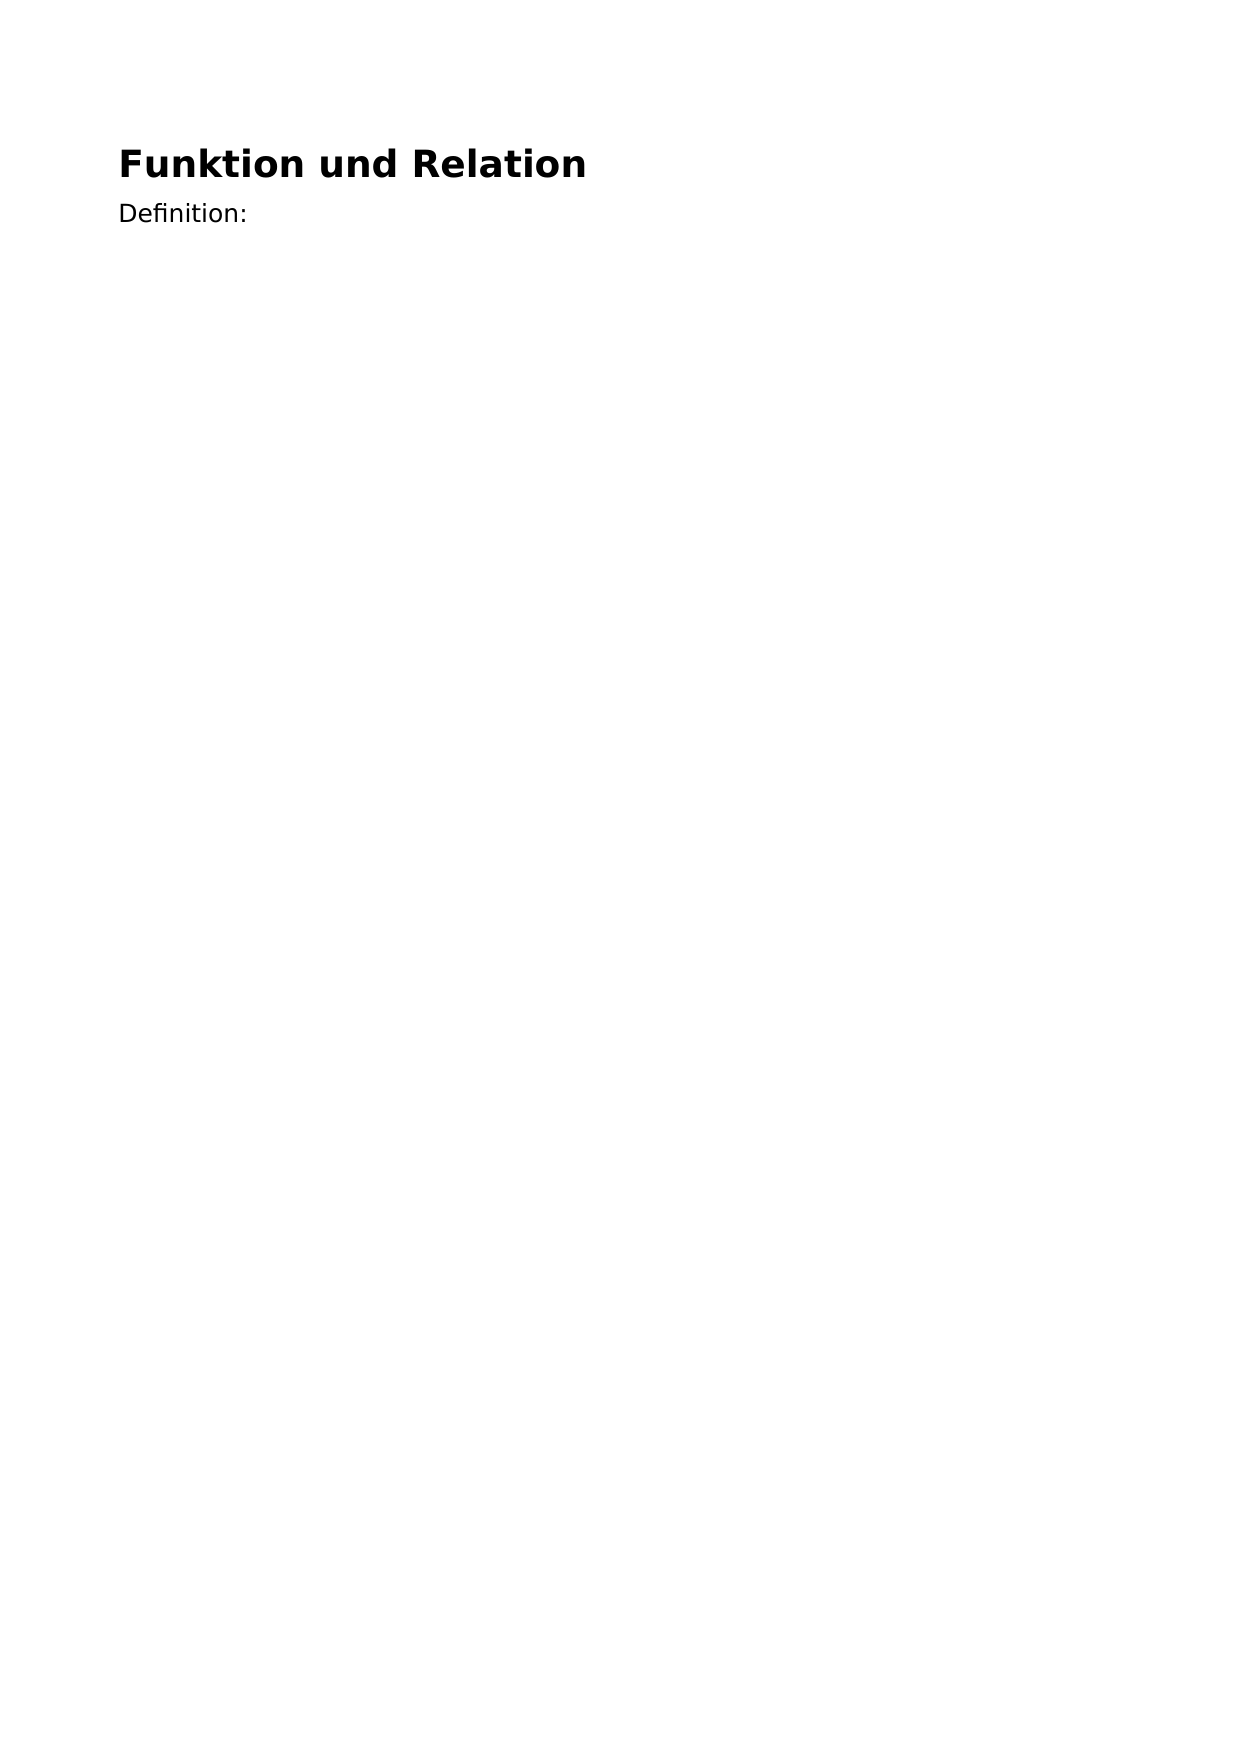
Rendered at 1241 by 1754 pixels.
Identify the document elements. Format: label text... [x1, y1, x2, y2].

text Definition: [118, 199, 1122, 228]
subtitle Funktion und Relation [118, 143, 1122, 187]
